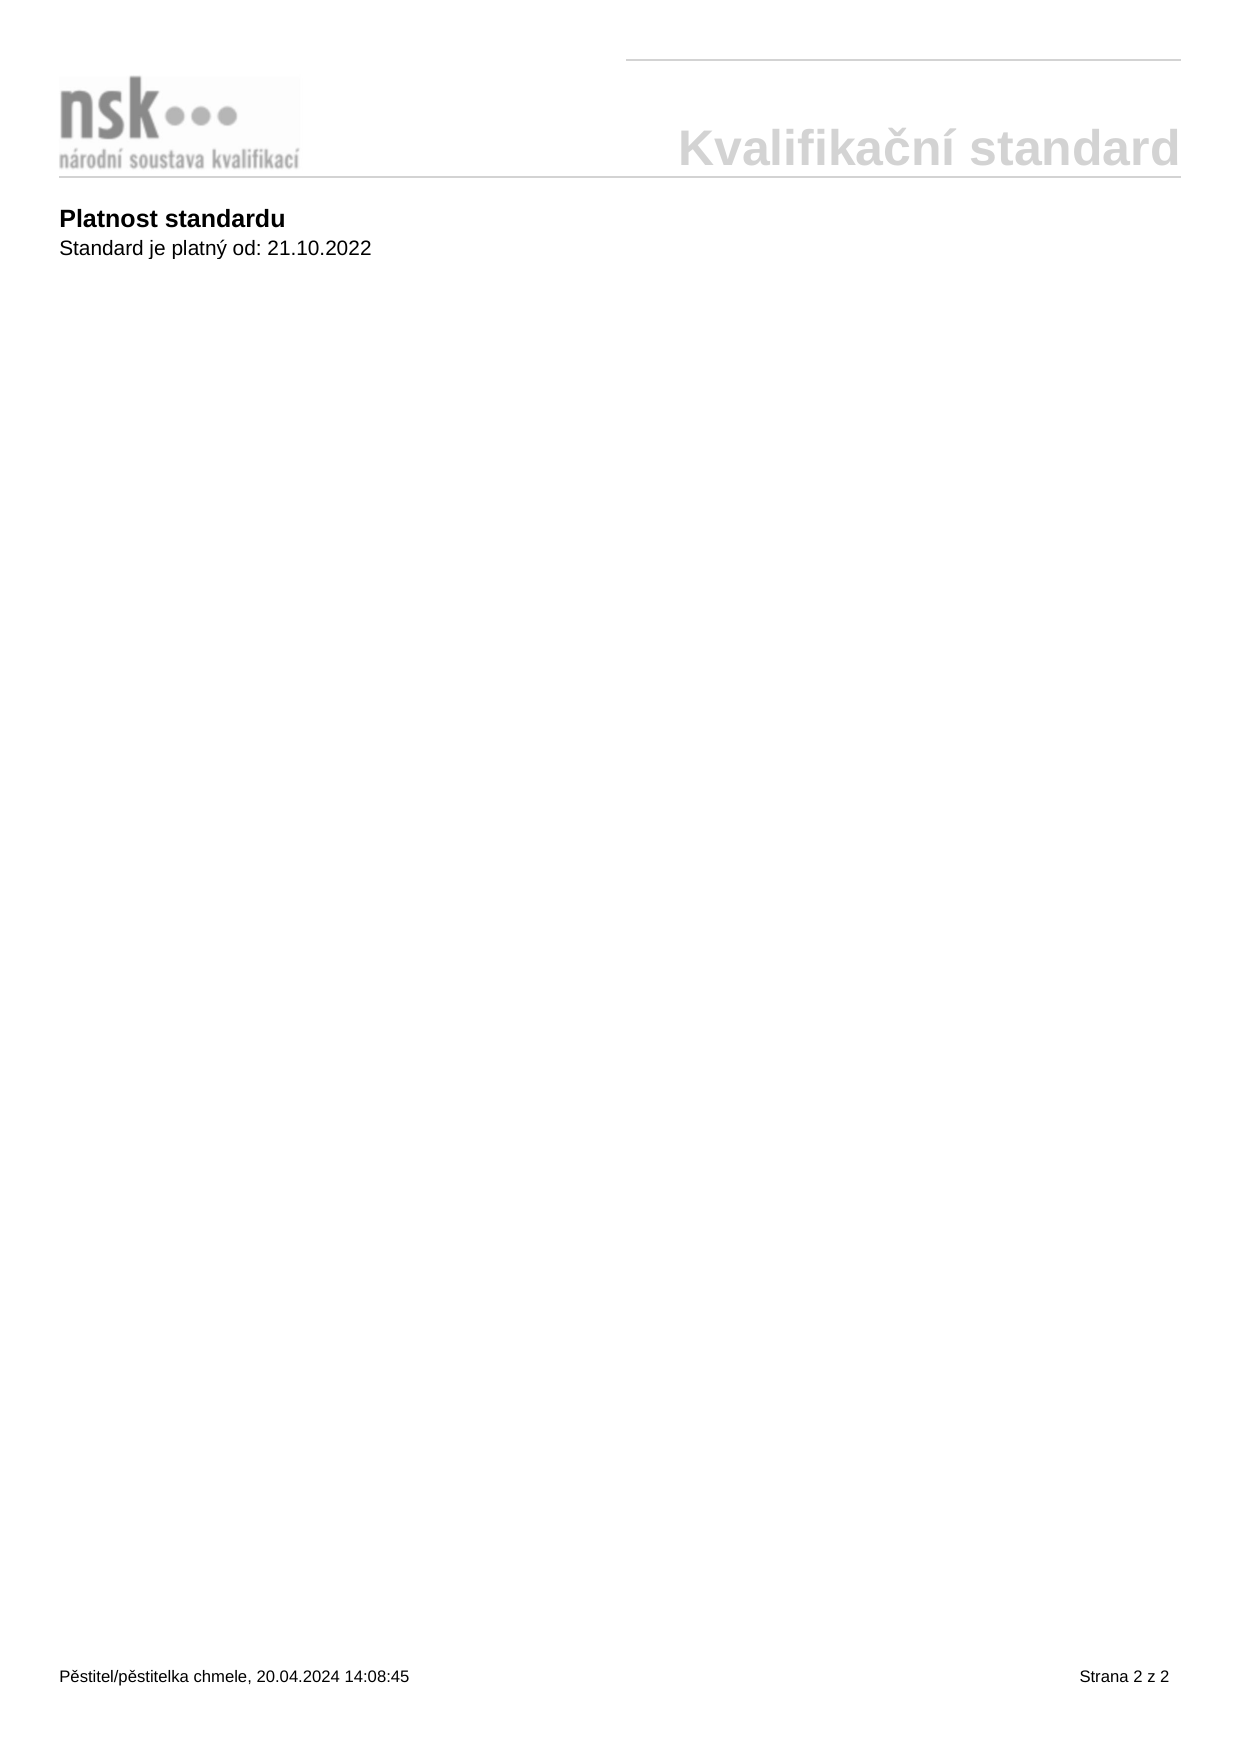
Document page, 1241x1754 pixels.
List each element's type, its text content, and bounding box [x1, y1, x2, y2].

table_cell [1169, 1409, 1181, 1658]
table_cell [862, 559, 1093, 859]
table_cell [620, 559, 626, 859]
table_cell Strana 2 z 2 [862, 1658, 1169, 1694]
table_cell [59, 171, 483, 176]
table_cell [626, 194, 862, 200]
table_cell [59, 194, 483, 200]
table_cell [620, 1159, 626, 1409]
table_cell [862, 259, 1093, 559]
table_cell [484, 1159, 620, 1409]
table_cell [626, 1409, 862, 1658]
table_cell [862, 859, 1093, 1159]
table_cell [484, 194, 620, 200]
table_cell [1093, 859, 1169, 1159]
table_cell [626, 859, 862, 1159]
table_cell [484, 259, 620, 559]
table_cell [484, 1409, 620, 1658]
table_cell [862, 194, 1093, 200]
table_cell [862, 1409, 1093, 1658]
table_cell [1093, 194, 1169, 200]
table_cell [1169, 259, 1181, 559]
table_cell [626, 259, 862, 559]
table_cell [59, 1409, 483, 1658]
table_cell [621, 59, 626, 170]
table_cell [1169, 194, 1181, 200]
table_cell [1093, 559, 1169, 859]
table_cell [59, 259, 483, 559]
table_cell [1093, 259, 1169, 559]
table_cell [59, 859, 483, 1159]
table_cell [862, 1159, 1093, 1409]
table_cell [1169, 859, 1181, 1159]
table_cell [620, 259, 626, 559]
table_cell [620, 859, 626, 1159]
table_cell [484, 171, 620, 176]
table_cell [1169, 1159, 1181, 1409]
table_cell Platnost standardu [59, 200, 1181, 236]
table_cell [1093, 1159, 1169, 1409]
table_cell [620, 1409, 626, 1658]
table_cell [484, 859, 620, 1159]
table_cell [1169, 1658, 1181, 1694]
table_cell [626, 1159, 862, 1409]
table_cell [1093, 1409, 1169, 1658]
table_cell [484, 559, 620, 859]
table_cell Standard je platný od: 21.10.2022 [59, 236, 1181, 259]
table_cell [59, 559, 483, 859]
table_cell [59, 1159, 483, 1409]
table_cell [626, 559, 862, 859]
table_cell [1169, 559, 1181, 859]
picture [58, 59, 621, 171]
table_cell [59, 178, 1181, 194]
table_cell Pěstitel/pěstitelka chmele, 20.04.2024 14:08:45 [59, 1658, 862, 1694]
table_cell Kvalifikační standard [626, 61, 1181, 176]
